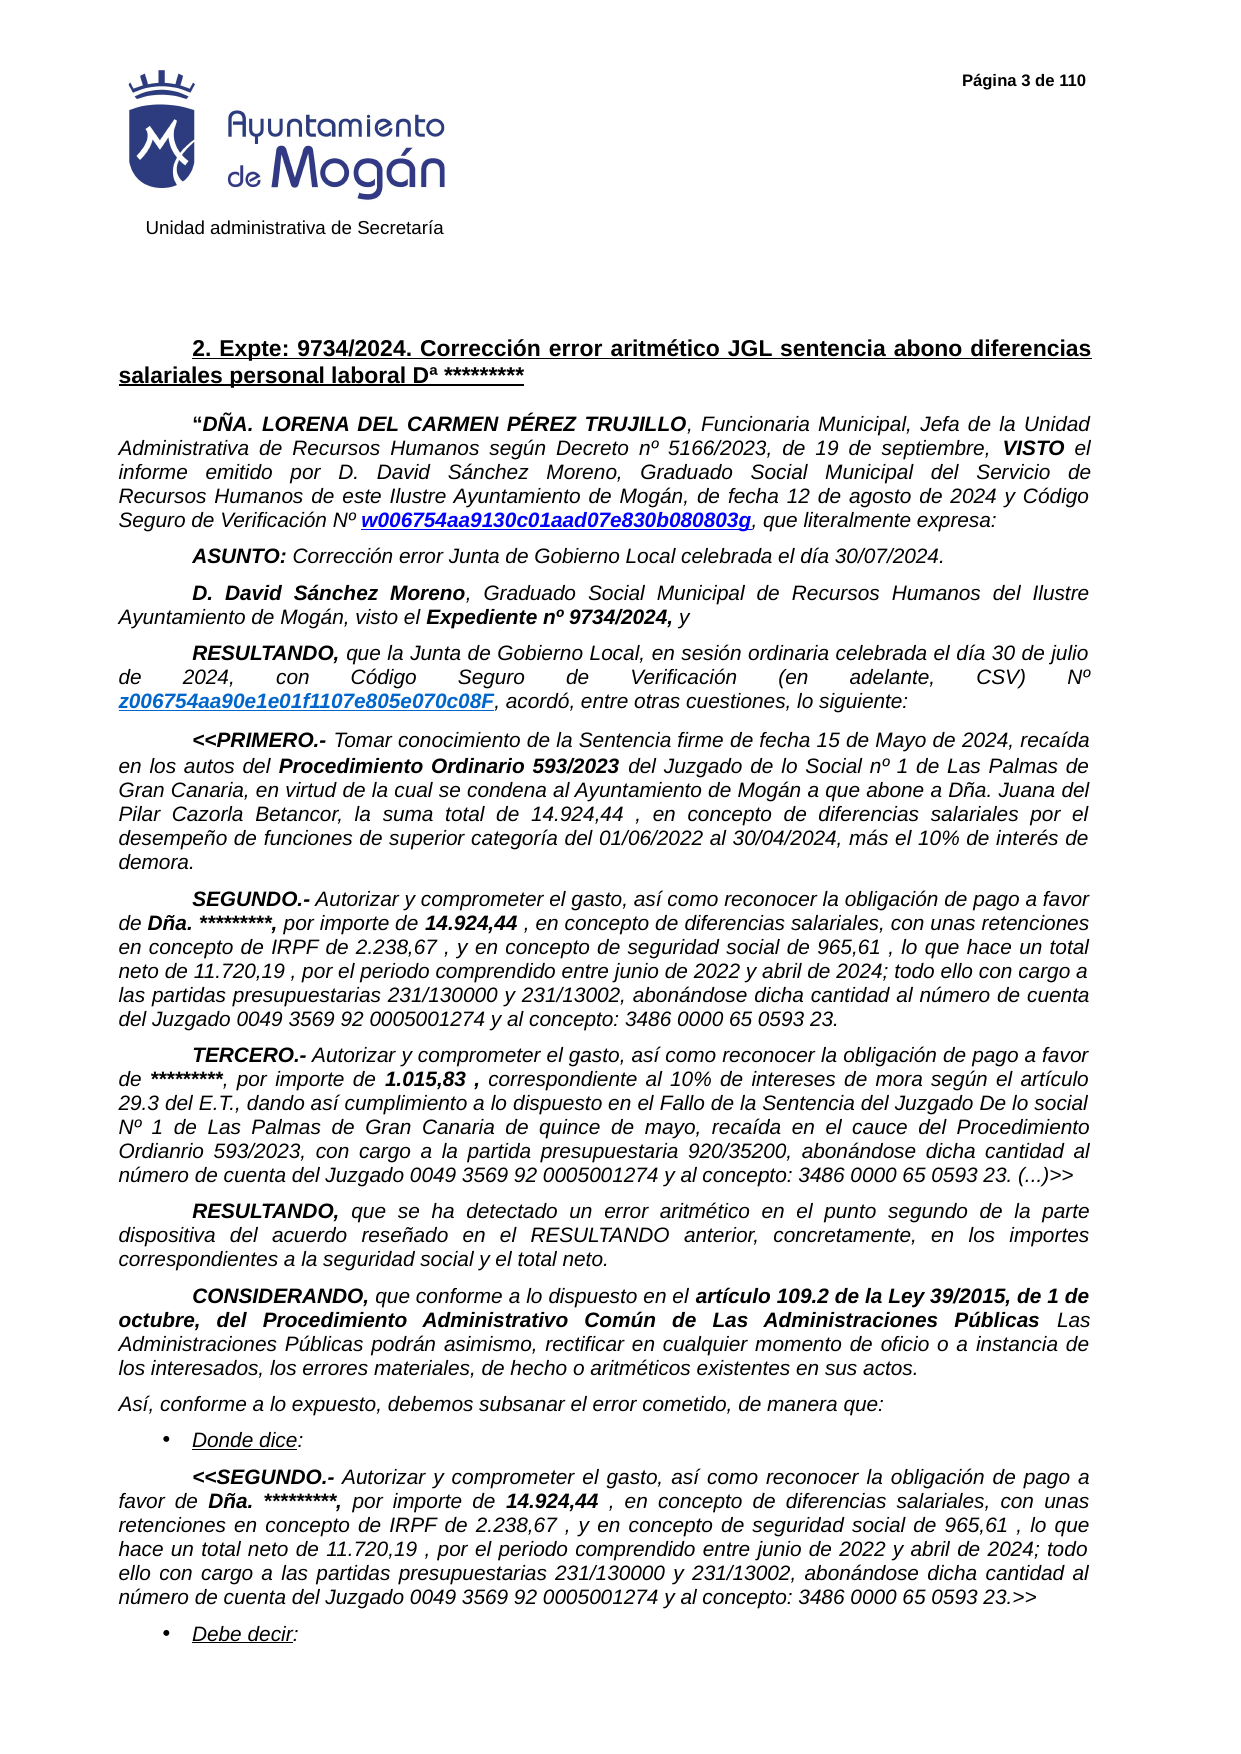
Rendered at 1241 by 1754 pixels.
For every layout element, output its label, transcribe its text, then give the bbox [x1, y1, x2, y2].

text <<PRIMERO.- Tomar conocimiento de la Sentencia firme de fecha 15 de Mayo de 2024, recaída en los autos del Procedimiento Ordinario 593/2023 del Juzgado de lo Social nº 1 de Las Palmas de Gran Canaria, en virtud de la cual se condena al Ayuntamiento de Mogán a que abone a Dña. Juana del Pilar Cazorla Betancor, la suma total de 14.924,44 , en concepto de diferencias salariales por el desempeño de funciones de superior categoría del 01/06/2022 al 30/04/2024, más el 10% de interés de demora. [118, 726, 1092, 874]
text Así, conforme a lo expuesto, debemos subsanar el error cometido, de manera que: [118, 1392, 1092, 1416]
text “DÑA. LORENA DEL CARMEN PÉREZ TRUJILLO, Funcionaria Municipal, Jefa de la Unidad Administrativa de Recursos Humanos según Decreto nº 5166/2023, de 19 de septiembre, VISTO el informe emitido por D. David Sánchez Moreno, Graduado Social Municipal del Servicio de Recursos Humanos de este Ilustre Ayuntamiento de Mogán, de fecha 12 de agosto de 2024 y Código Seguro de Verificación Nº w006754aa9130c01aad07e830b080803g, que literalmente expresa: [118, 412, 1092, 532]
text <<SEGUNDO.- Autorizar y comprometer el gasto, así como reconocer la obligación de pago a favor de Dña. *********, por importe de 14.924,44 , en concepto de diferencias salariales, con unas retenciones en concepto de IRPF de 2.238,67 , y en concepto de seguridad social de 965,61 , lo que hace un total neto de 11.720,19 , por el periodo comprendido entre junio de 2022 y abril de 2024; todo ello con cargo a las partidas presupuestarias 231/130000 y 231/13002, abonándose dicha cantidad al número de cuenta del Juzgado 0049 3569 92 0005001274 y al concepto: 3486 0000 65 0593 23.>> [118, 1465, 1092, 1609]
list Donde dice: [162, 1428, 1092, 1453]
text SEGUNDO.- Autorizar y comprometer el gasto, así como reconocer la obligación de pago a favor de Dña. *********, por importe de 14.924,44 , en concepto de diferencias salariales, con unas retenciones en concepto de IRPF de 2.238,67 , y en concepto de seguridad social de 965,61 , lo que hace un total neto de 11.720,19 , por el periodo comprendido entre junio de 2022 y abril de 2024; todo ello con cargo a las partidas presupuestarias 231/130000 y 231/13002, abonándose dicha cantidad al número de cuenta del Juzgado 0049 3569 92 0005001274 y al concepto: 3486 0000 65 0593 23. [118, 887, 1092, 1030]
text RESULTANDO, que la Junta de Gobierno Local, en sesión ordinaria celebrada el día 30 de julio de 2024, con Código Seguro de Verificación (en adelante, CSV) Nº z006754aa90e1e01f1107e805e070c08F, acordó, entre otras cuestiones, lo siguiente: [118, 641, 1092, 713]
text CONSIDERANDO, que conforme a lo dispuesto en el artículo 109.2 de la Ley 39/2015, de 1 de octubre, del Procedimiento Administrativo Común de Las Administraciones Públicas Las Administraciones Públicas podrán asimismo, rectificar en cualquier momento de oficio o a instancia de los interesados, los errores materiales, de hecho o aritméticos existentes en sus actos. [118, 1283, 1092, 1379]
text RESULTANDO, que se ha detectado un error aritmético en el punto segundo de la parte dispositiva del acuerdo reseñado en el RESULTANDO anterior, concretamente, en los importes correspondientes a la seguridad social y el total neto. [118, 1199, 1092, 1271]
text D. David Sánchez Moreno, Graduado Social Municipal de Recursos Humanos del Ilustre Ayuntamiento de Mogán, visto el Expediente nº 9734/2024, y [118, 581, 1092, 629]
text TERCERO.- Autorizar y comprometer el gasto, así como reconocer la obligación de pago a favor de *********, por importe de 1.015,83 , correspondiente al 10% de intereses de mora según el artículo 29.3 del E.T., dando así cumplimiento a lo dispuesto en el Fallo de la Sentencia del Juzgado De lo social Nº 1 de Las Palmas de Gran Canaria de quince de mayo, recaída en el cauce del Procedimiento Ordianrio 593/2023, con cargo a la partida presupuestaria 920/35200, abonándose dicha cantidad al número de cuenta del Juzgado 0049 3569 92 0005001274 y al concepto: 3486 0000 65 0593 23. (...)>> [118, 1043, 1092, 1187]
text ASUNTO: Corrección error Junta de Gobierno Local celebrada el día 30/07/2024. [118, 544, 1092, 568]
text 2. Expte: 9734/2024. Corrección error aritmético JGL sentencia abono diferencias salariales personal laboral Dª ********* [118, 335, 1092, 388]
picture [128, 70, 445, 206]
list Debe decir: [162, 1621, 1092, 1646]
